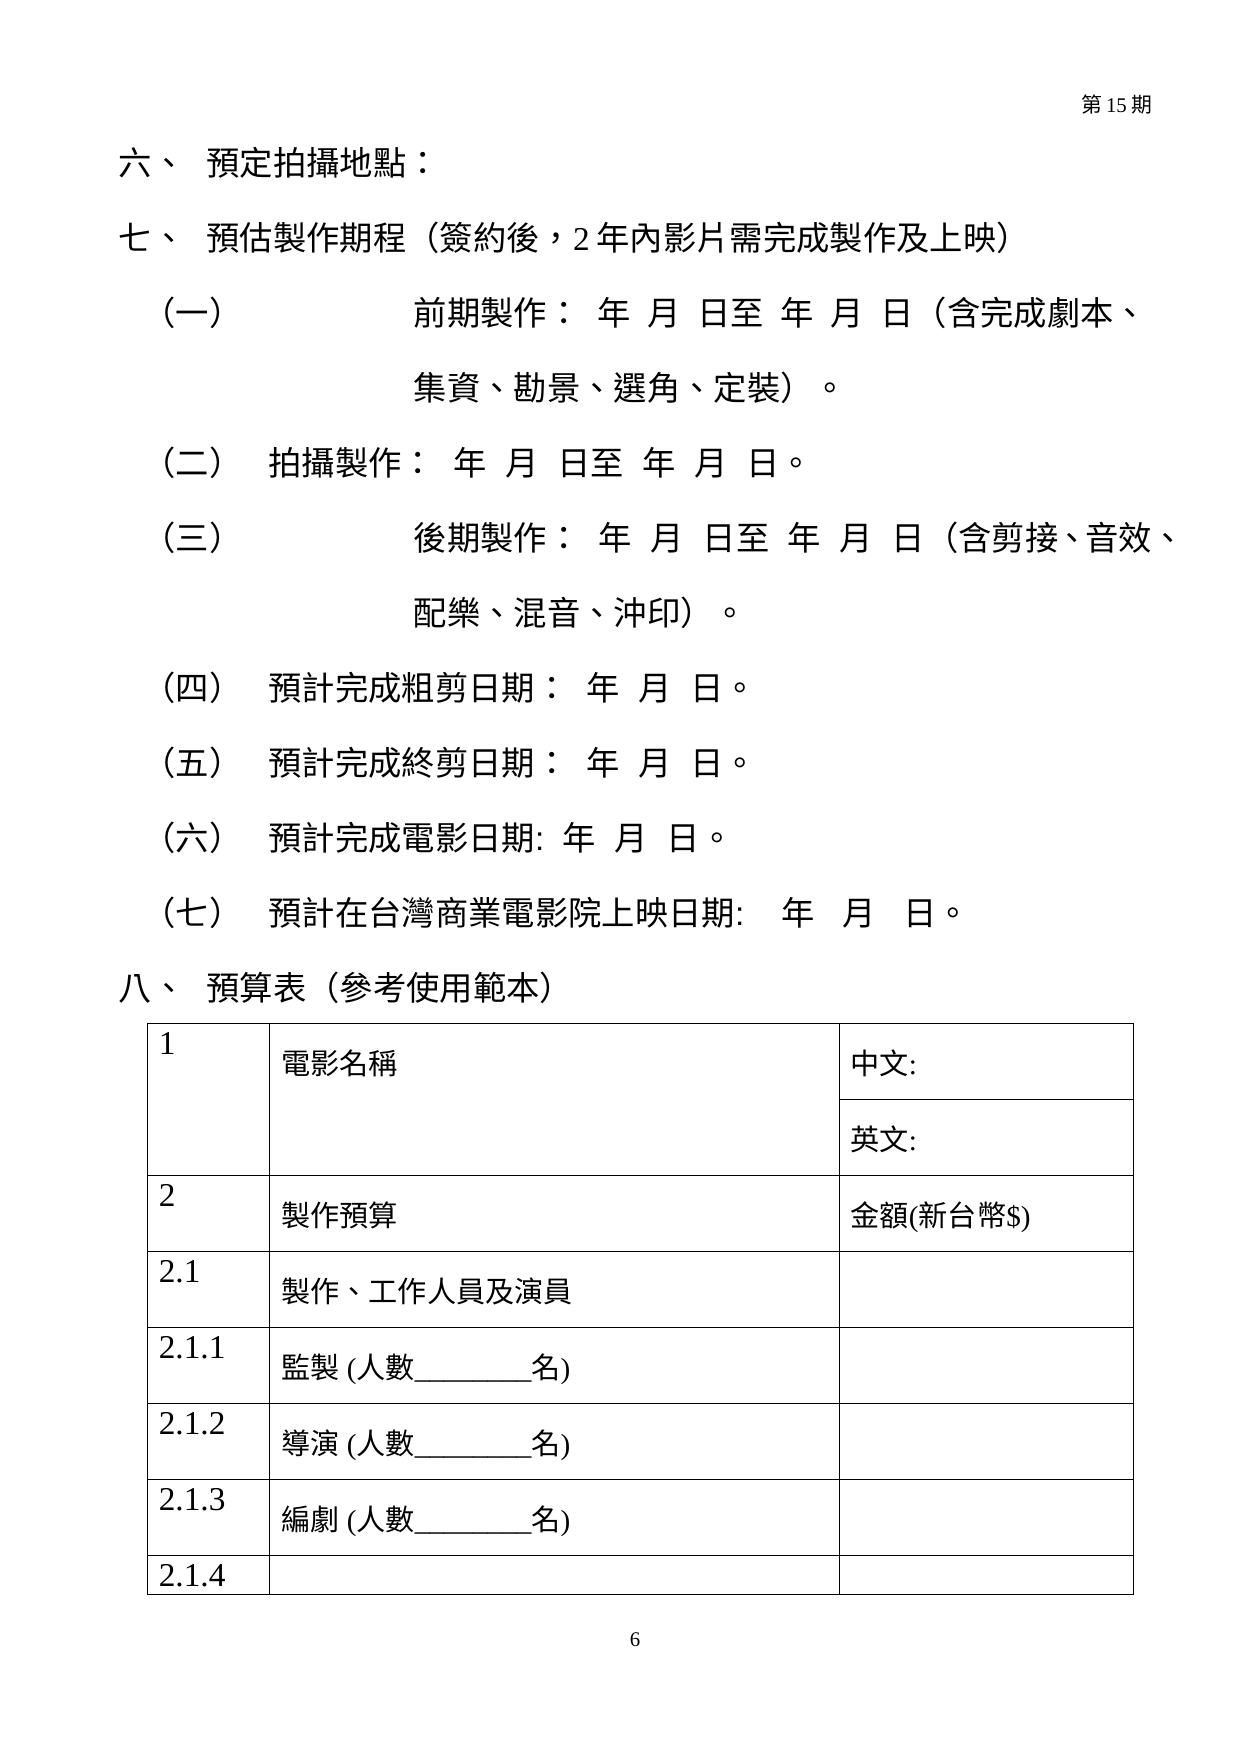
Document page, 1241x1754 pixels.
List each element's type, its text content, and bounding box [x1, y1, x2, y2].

list 預估製作期程（簽約後，2年內影片需完成製作及上映） [119, 198, 1152, 273]
table_header 中文: [840, 1024, 1133, 1099]
table_cell [840, 1556, 1133, 1594]
table_cell 2 [148, 1176, 269, 1251]
table_cell 導演 (人數________名) [270, 1404, 839, 1479]
list 拍攝製作： 年 月 日至 年 月 日。 [142, 423, 1152, 498]
table_cell 2.1.1 [148, 1328, 269, 1403]
table_header 1 [148, 1024, 269, 1175]
list 後期製作： 年 月 日至 年 月 日（含剪接、音效、配樂、混音、沖印）。 [142, 498, 1152, 648]
table_cell 製作預算 [270, 1176, 839, 1251]
list 前期製作： 年 月 日至 年 月 日（含完成劇本、集資、勘景、選角、定裝）。 [142, 273, 1152, 423]
table_cell [840, 1404, 1133, 1479]
list 預算表（參考使用範本） [119, 948, 1152, 1023]
list 預計完成終剪日期： 年 月 日。 [142, 723, 1152, 798]
table_header 電影名稱 [270, 1024, 839, 1175]
table_cell 編劇 (人數________名) [270, 1480, 839, 1555]
table_cell 2.1 [148, 1252, 269, 1327]
table_cell [840, 1480, 1133, 1555]
table_cell 2.1.2 [148, 1404, 269, 1479]
list 預計在台灣商業電影院上映日期: 年 月 日。 [142, 873, 1152, 948]
list 預計完成粗剪日期： 年 月 日。 [142, 648, 1152, 723]
table_cell [840, 1328, 1133, 1403]
table_cell 2.1.4 [148, 1556, 269, 1594]
list 預計完成電影日期: 年 月 日。 [142, 798, 1152, 873]
table_cell 製作、工作人員及演員 [270, 1252, 839, 1327]
table_cell 英文: [840, 1100, 1133, 1175]
table_cell 2.1.3 [148, 1480, 269, 1555]
table_cell [840, 1252, 1133, 1327]
table_cell 監製 (人數________名) [270, 1328, 839, 1403]
table_cell [270, 1556, 839, 1594]
table_cell 金額(新台幣$) [840, 1176, 1133, 1251]
list 預定拍攝地點： [119, 123, 1152, 198]
